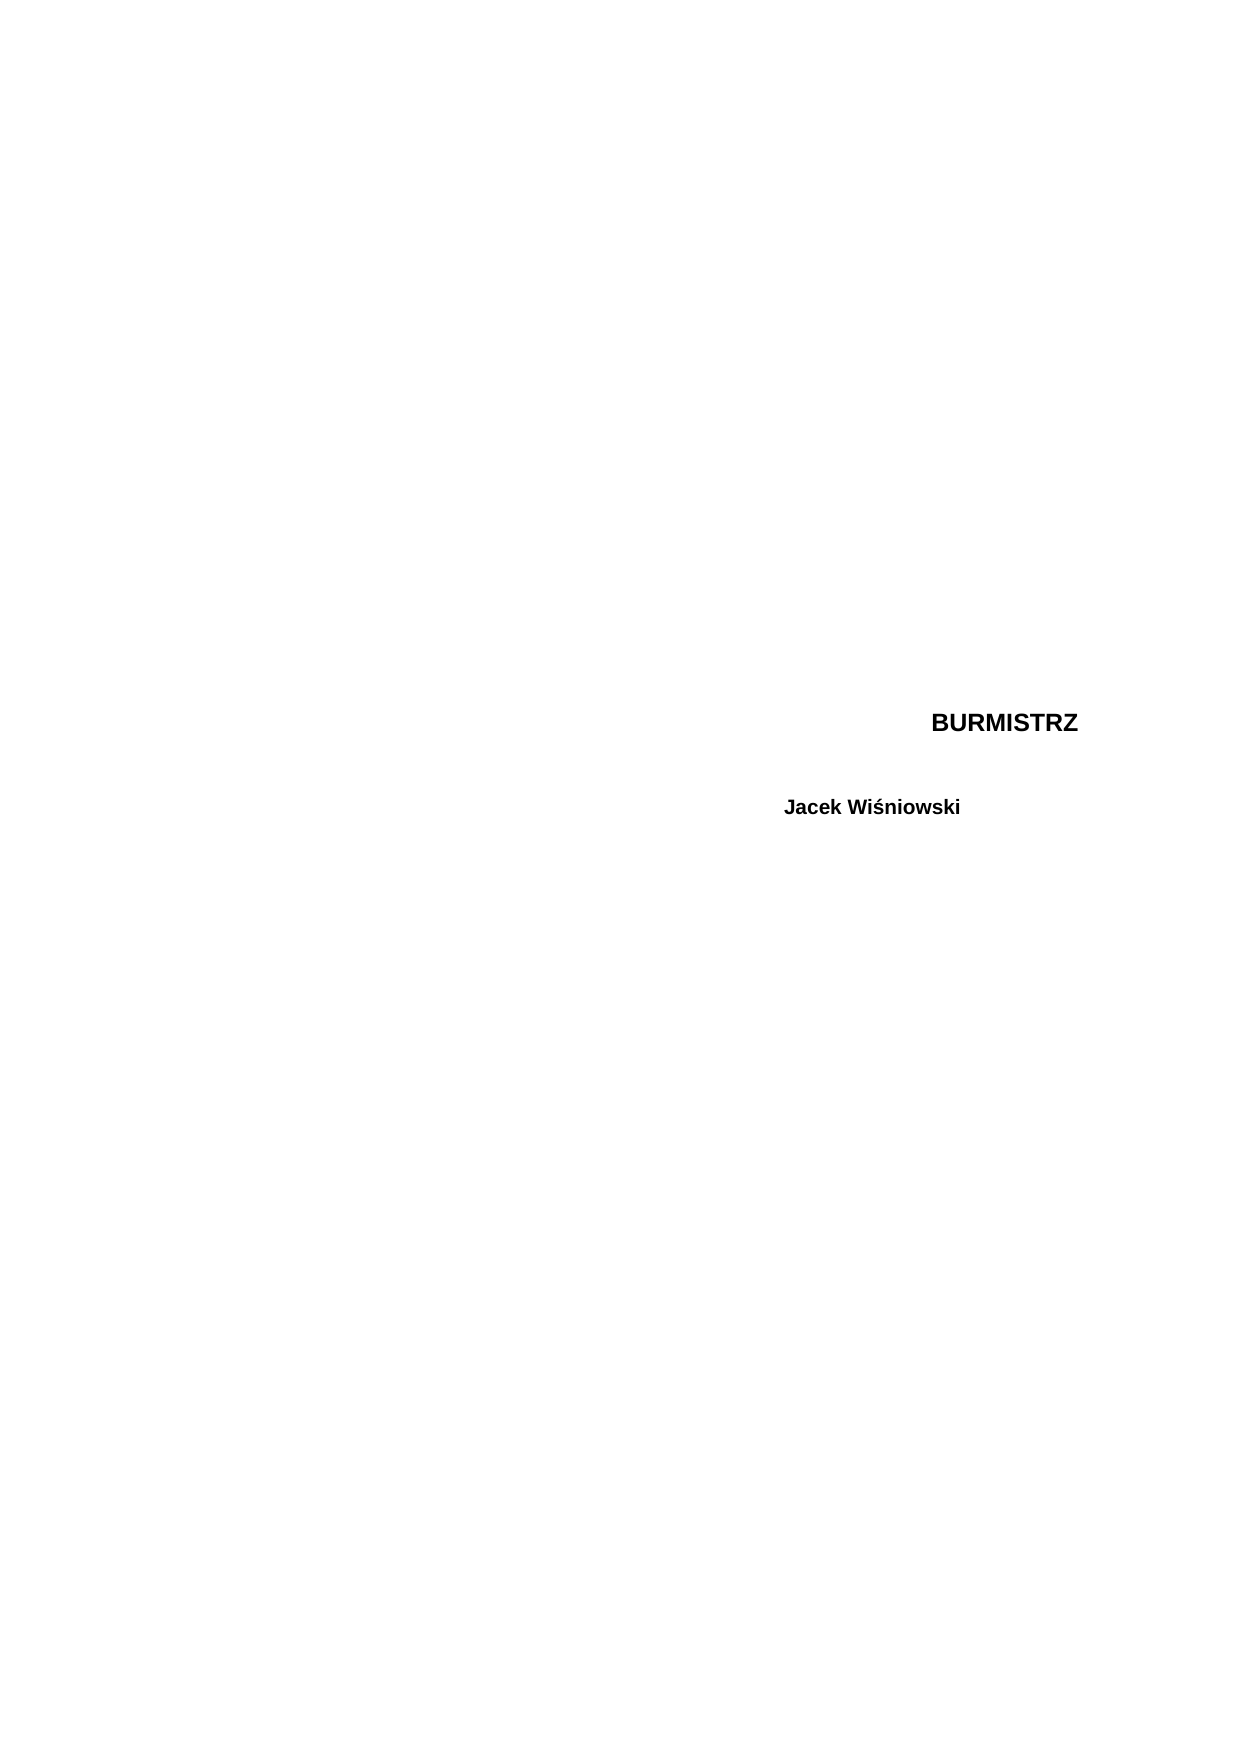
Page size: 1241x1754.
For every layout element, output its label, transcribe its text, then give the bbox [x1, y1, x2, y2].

text Jacek Wiśniowski [738, 794, 1093, 818]
text BURMISTRZ [148, 708, 1093, 737]
